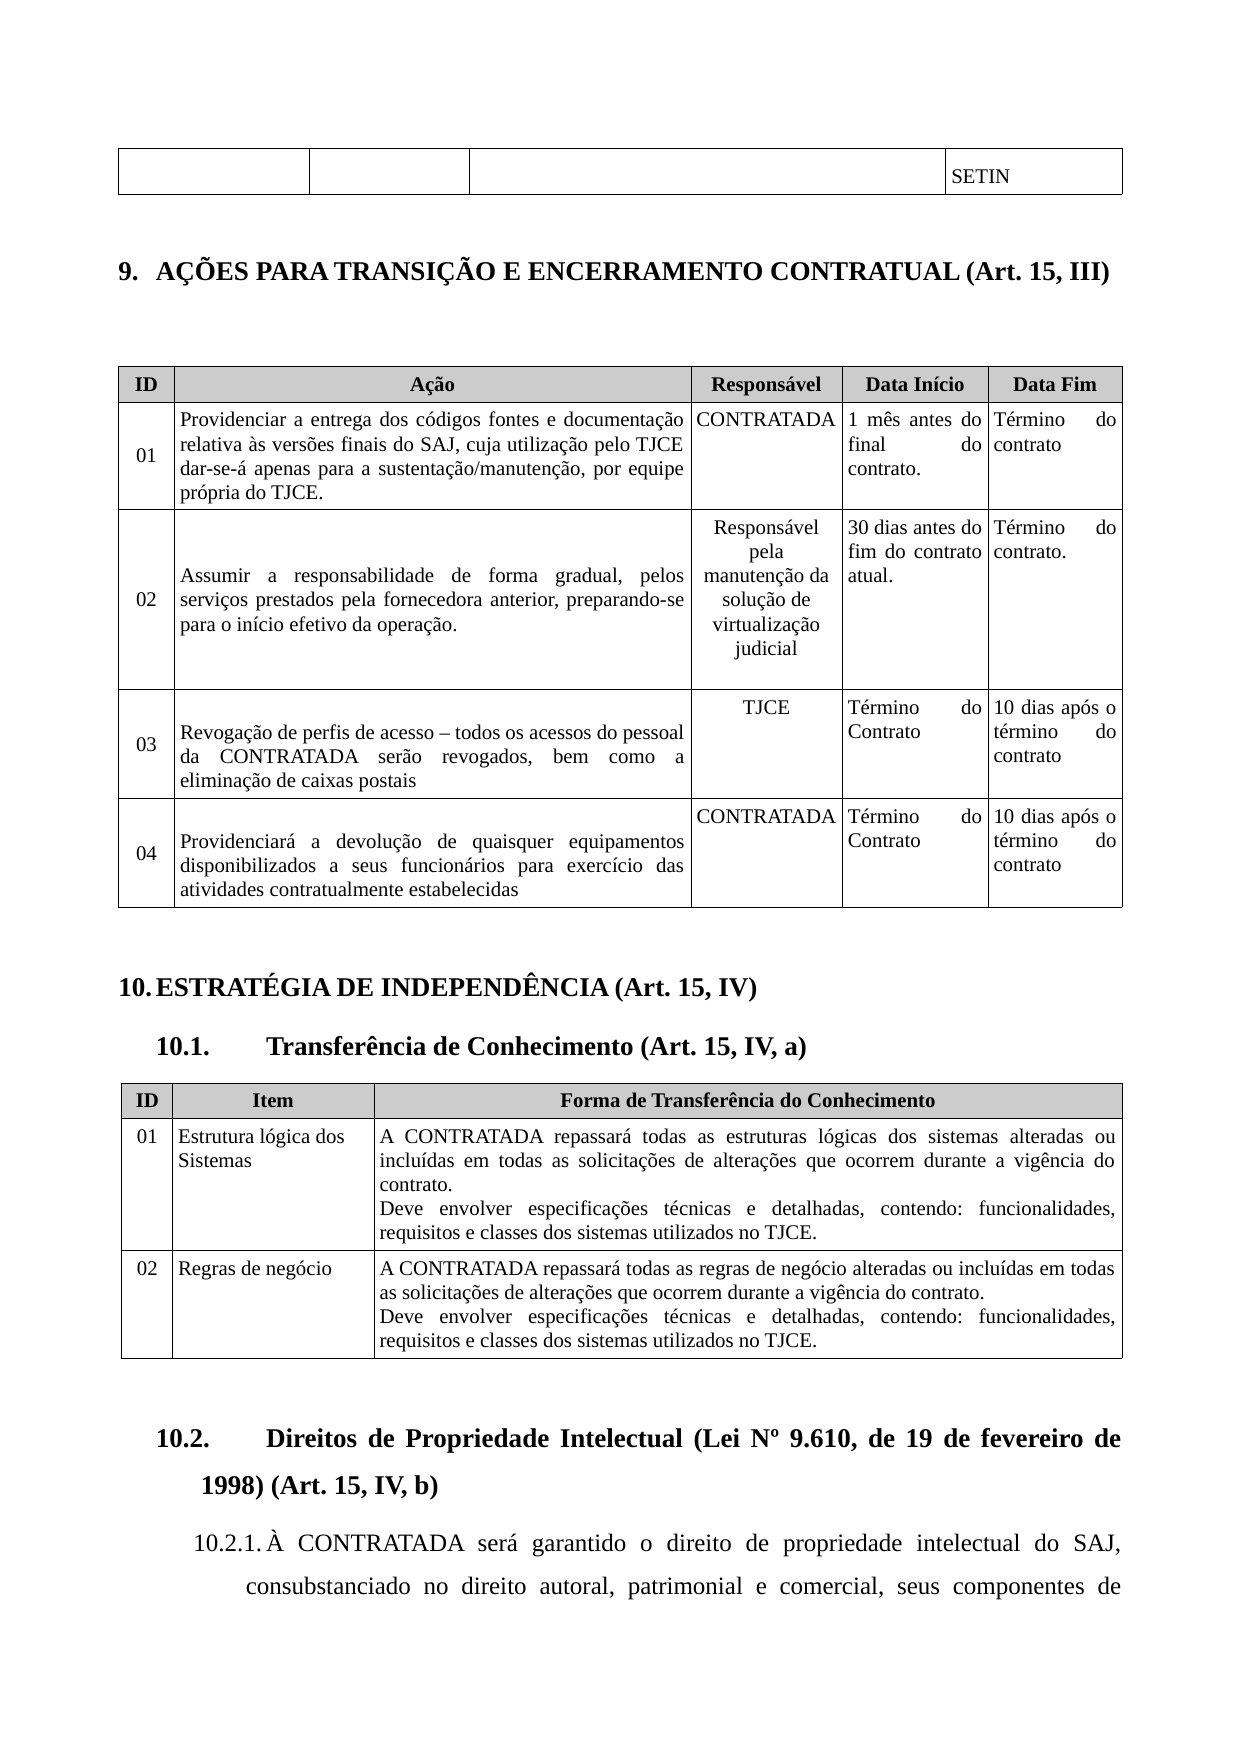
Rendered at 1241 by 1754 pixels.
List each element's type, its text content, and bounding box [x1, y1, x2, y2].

table_cell SETIN [946, 149, 1122, 194]
list À CONTRATADA será garantido o direito de propriedade intelectual do SAJ, consubstanciado no direito autoral, patrimonial e comercial, seus componentes de [193, 1528, 1122, 1599]
table_header Data Fim [989, 367, 1122, 402]
table_header Ação [175, 367, 691, 402]
table_cell Regras de negócio [173, 1251, 374, 1358]
table_cell Responsável pela manutenção da solução de virtualização judicial [692, 510, 842, 689]
table_cell 01 [119, 403, 174, 509]
table_cell A CONTRATADA repassará todas as estruturas lógicas dos sistemas alteradas ou incluídas em todas as solicitações de alterações que ocorrem durante a vigência do contrato. Deve envolver especificações técnicas e detalhadas, contendo: funcionalidades, requisitos e classes dos sistemas utilizados no TJCE. [375, 1119, 1122, 1250]
table_header Responsável [692, 367, 842, 402]
table_cell Providenciar a entrega dos códigos fontes e documentação relativa às versões finais do SAJ, cuja utilização pelo TJCE dar-se-á apenas para a sustentação/manutenção, por equipe própria do TJCE. [175, 403, 691, 509]
table_header Item [173, 1084, 374, 1118]
table_cell 02 [119, 510, 174, 689]
table_cell Término do Contrato [843, 799, 988, 907]
table_cell [470, 149, 945, 194]
table_cell 02 [122, 1251, 172, 1358]
table_cell Término do contrato [989, 403, 1122, 509]
table_cell A CONTRATADA repassará todas as regras de negócio alteradas ou incluídas em todas as solicitações de alterações que ocorrem durante a vigência do contrato. Deve envolver especificações técnicas e detalhadas, contendo: funcionalidades, requisitos e classes dos sistemas utilizados no TJCE. [375, 1251, 1122, 1358]
list Transferência de Conhecimento (Art. 15, IV, a) [156, 1030, 1122, 1061]
table_cell 10 dias após o término do contrato [989, 799, 1122, 907]
table_cell Revogação de perfis de acesso – todos os acessos do pessoal da CONTRATADA serão revogados, bem como a eliminação de caixas postais [175, 690, 691, 798]
list ESTRATÉGIA DE INDEPENDÊNCIA (Art. 15, IV) [118, 971, 1122, 1003]
table_cell 04 [119, 799, 174, 907]
table_cell 30 dias antes do fim do contrato atual. [843, 510, 988, 689]
table_cell Assumir a responsabilidade de forma gradual, pelos serviços prestados pela fornecedora anterior, preparando-se para o início efetivo da operação. [175, 510, 691, 689]
table_cell Término do Contrato [843, 690, 988, 798]
table_cell 01 [122, 1119, 172, 1250]
table_header Data Início [843, 367, 988, 402]
list AÇÕES PARA TRANSIÇÃO E ENCERRAMENTO CONTRATUAL (Art. 15, III) [118, 255, 1122, 286]
list Direitos de Propriedade Intelectual (Lei Nº 9.610, de 19 de fevereiro de 1998) (Art. 15, IV, b) [156, 1422, 1122, 1500]
table_cell Estrutura lógica dos Sistemas [173, 1119, 374, 1250]
table_cell [310, 149, 469, 194]
table_cell 10 dias após o término do contrato [989, 690, 1122, 798]
table_cell 03 [119, 690, 174, 798]
table_cell 1 mês antes do final do contrato. [843, 403, 988, 509]
table_cell CONTRATADA [692, 799, 842, 907]
table_header Forma de Transferência do Conhecimento [375, 1084, 1122, 1118]
table_cell Providenciará a devolução de quaisquer equipamentos disponibilizados a seus funcionários para exercício das atividades contratualmente estabelecidas [175, 799, 691, 907]
table_header ID [119, 367, 174, 402]
table_header ID [122, 1084, 172, 1118]
table_cell TJCE [692, 690, 842, 798]
table_cell Término do contrato. [989, 510, 1122, 689]
table_cell CONTRATADA [692, 403, 842, 509]
table_cell [119, 149, 309, 194]
